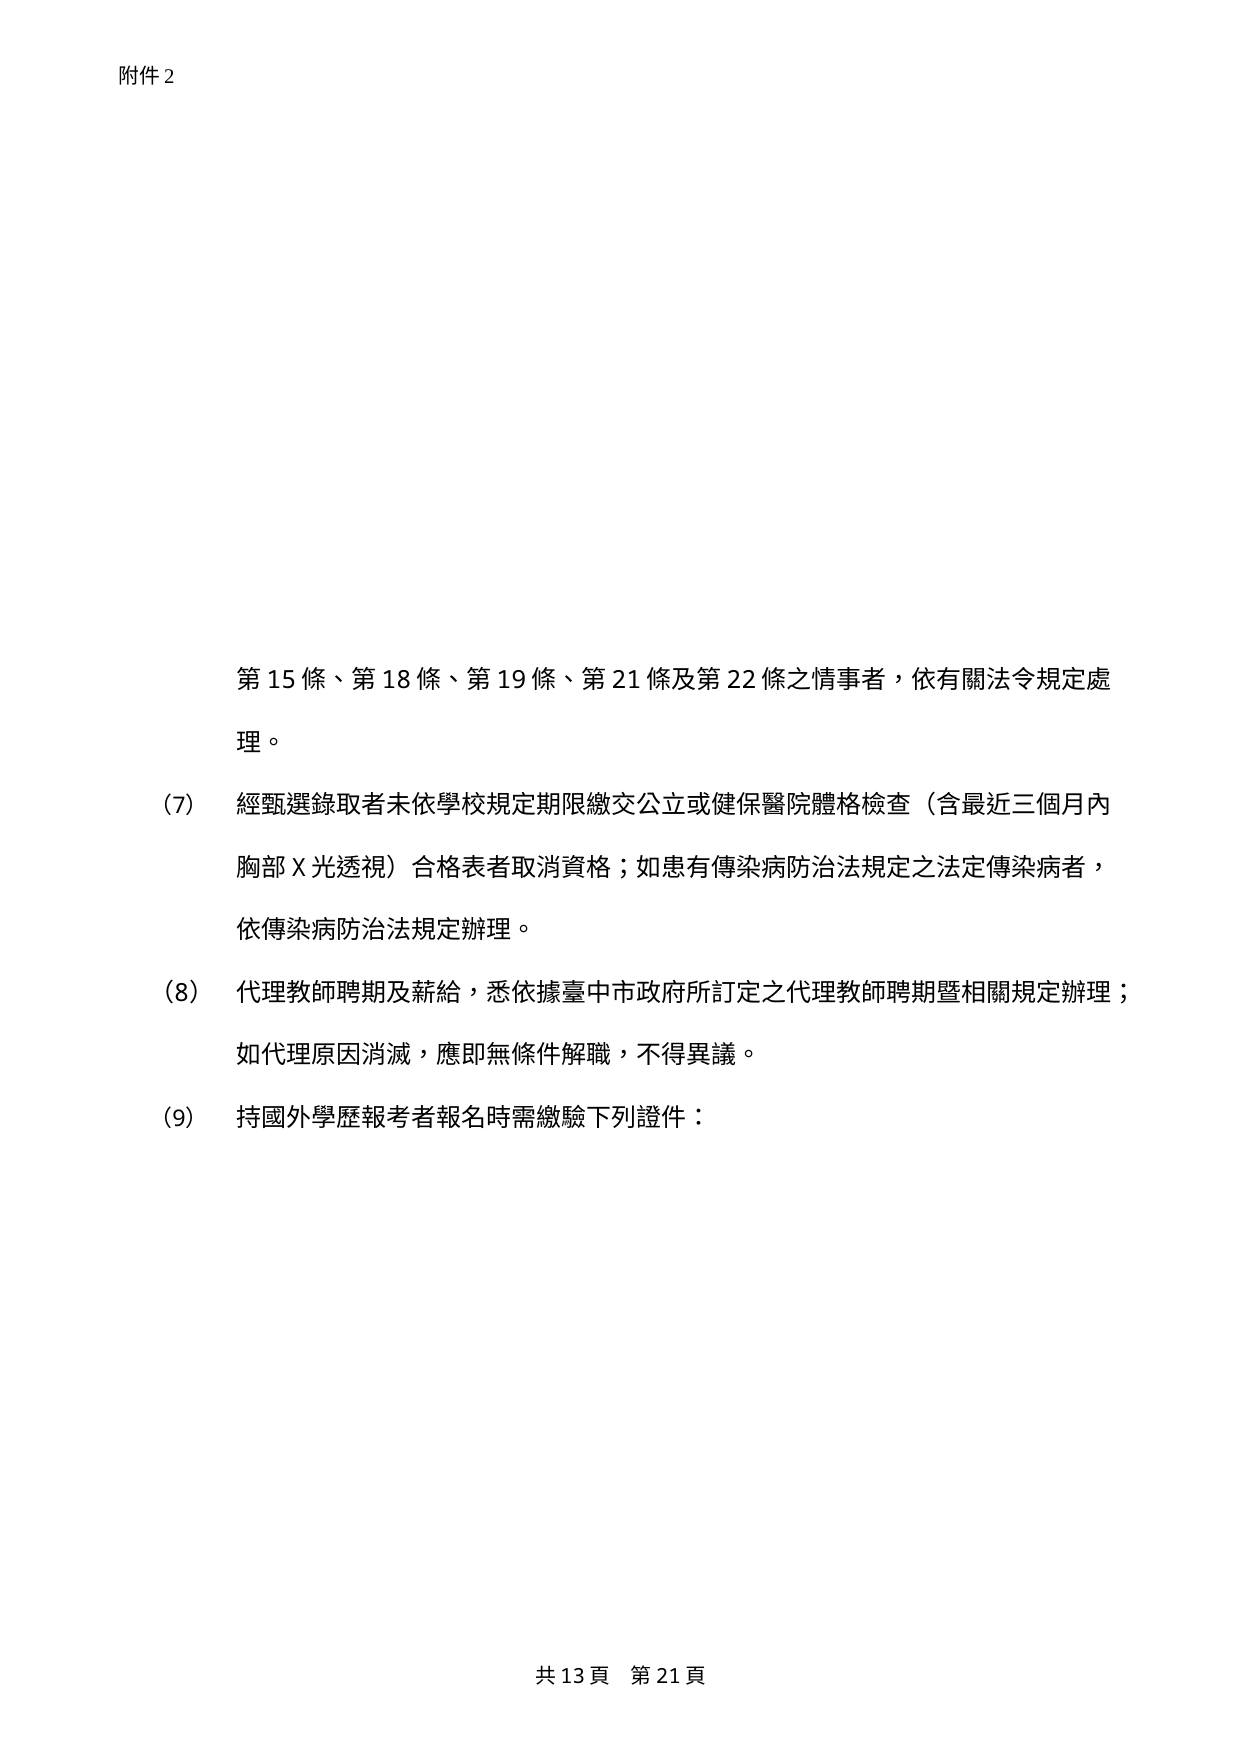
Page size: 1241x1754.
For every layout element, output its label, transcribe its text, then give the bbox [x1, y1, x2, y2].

list 經甄選錄取者未依學校規定期限繳交公立或健保醫院體格檢查（含最近三個月內胸部X光透視）合格表者取消資格；如患有傳染病防治法規定之法定傳染病者，依傳染病防治法規定辦理。 [149, 761, 1122, 949]
list 持國外學歷報考者報名時需繳驗下列證件： [149, 1074, 1122, 1136]
list 代理教師聘期及薪給，悉依據臺中市政府所訂定之代理教師聘期暨相關規定辦理；如代理原因消滅，應即無條件解職，不得異議。 [149, 949, 1122, 1074]
list 第15條、第18條、第19條、第21條及第22條之情事者，依有關法令規定處理。 [149, 636, 1122, 761]
